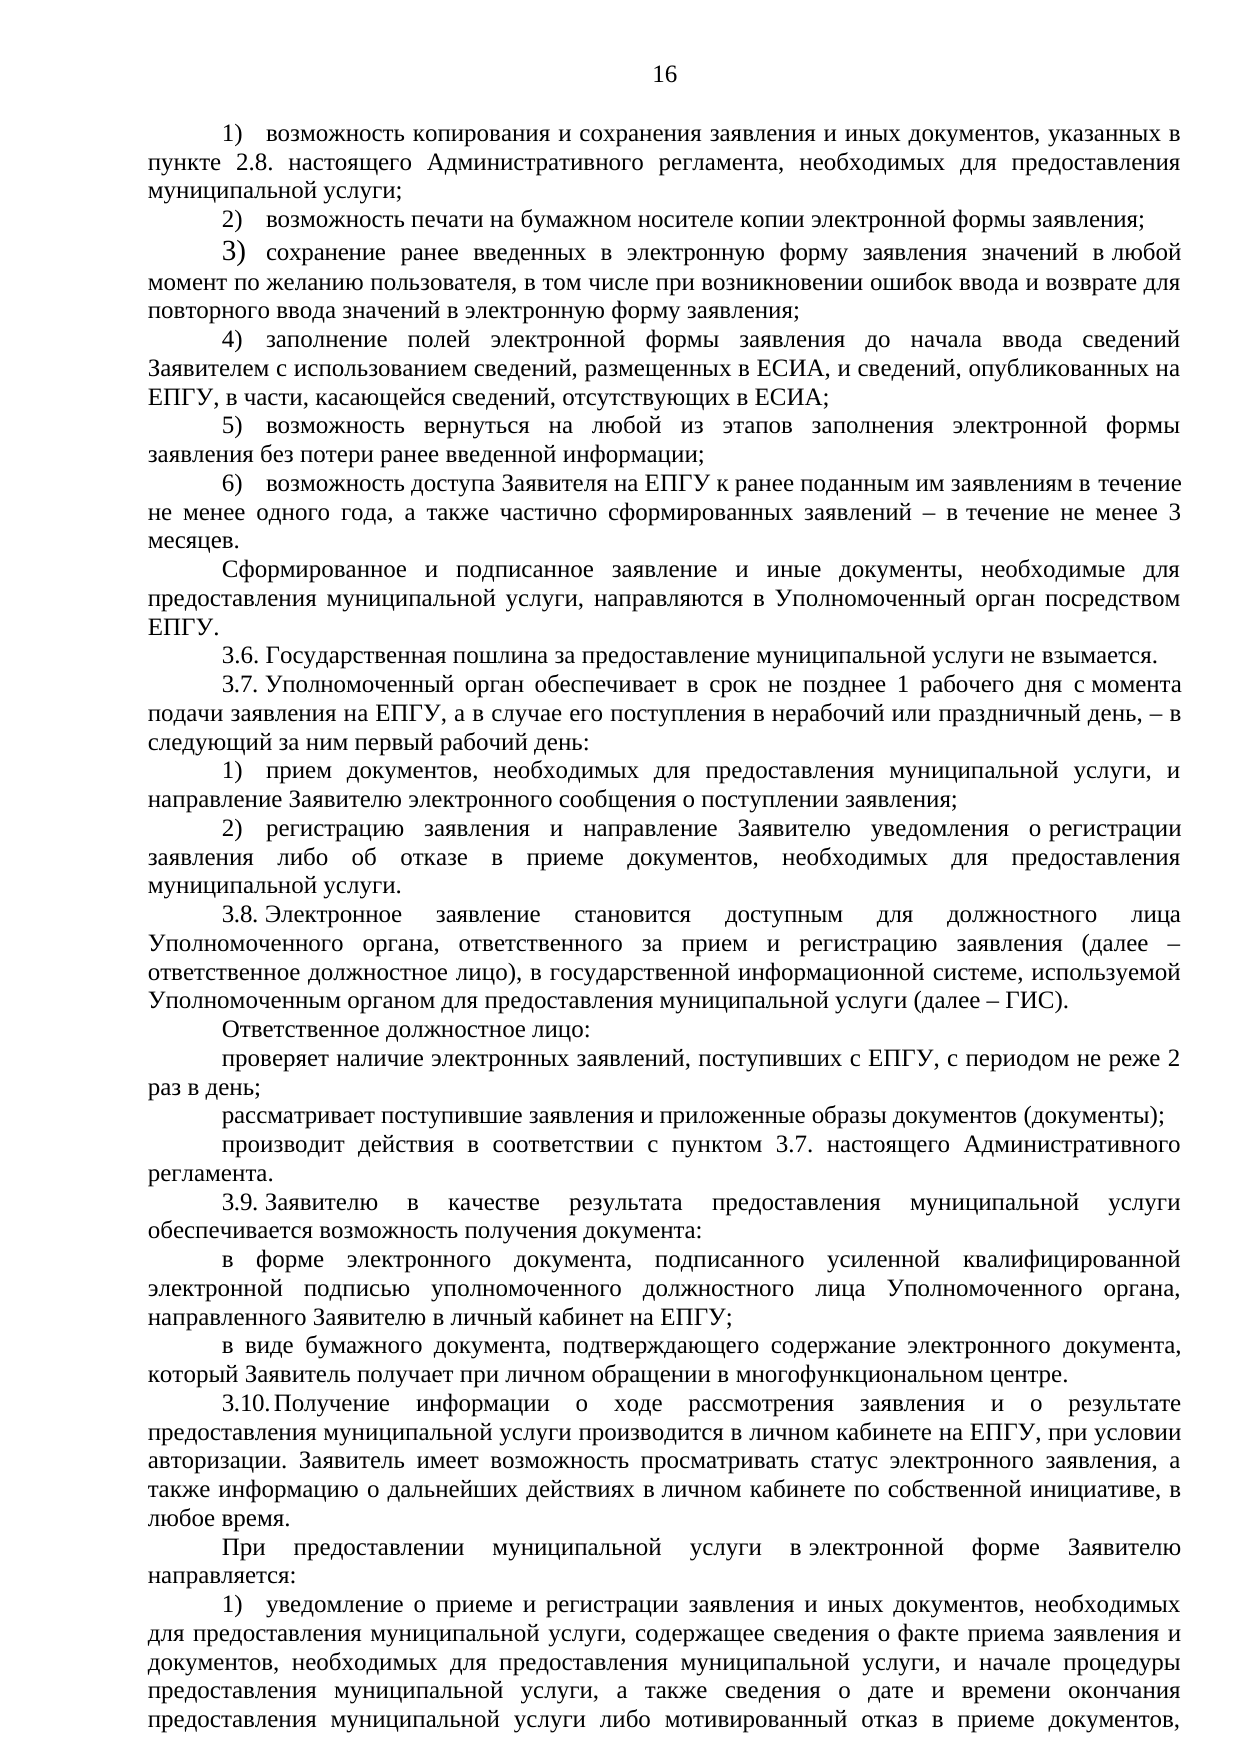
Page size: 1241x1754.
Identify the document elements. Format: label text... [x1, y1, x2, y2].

text Сформированное и подписанное заявление и иные документы, необходимые для предоставления муниципальной услуги, направляются в Уполномоченный орган посредством ЕПГУ. [148, 554, 1181, 640]
list возможность копирования и сохранения заявления и иных документов, указанных в пункте 2.8. настоящего Административного регламента, необходимых для предоставления муниципальной услуги; [148, 118, 1181, 204]
list уведомление о приеме и регистрации заявления и иных документов, необходимых для предоставления муниципальной услуги, содержащее сведения о факте приема заявления и документов, необходимых для предоставления муниципальной услуги, и начале процедуры предоставления муниципальной услуги, а также сведения о дате и времени окончания предоставления муниципальной услуги либо мотивированный отказ в приеме документов, [148, 1589, 1181, 1733]
text 3.10. Получение информации о ходе рассмотрения заявления и о результате предоставления муниципальной услуги производится в личном кабинете на ЕПГУ, при условии авторизации. Заявитель имеет возможность просматривать статус электронного заявления, а также информацию о дальнейших действиях в личном кабинете по собственной инициативе, в любое время. [148, 1388, 1181, 1532]
list сохранение ранее введенных в электронную форму заявления значений в любой момент по желанию пользователя, в том числе при возникновении ошибок ввода и возврате для повторного ввода значений в электронную форму заявления; [148, 233, 1181, 324]
text проверяет наличие электронных заявлений, поступивших с ЕПГУ, с периодом не реже 2 раз в день; [148, 1043, 1181, 1100]
text 3.7. Уполномоченный орган обеспечивает в срок не позднее 1 рабочего дня с момента подачи заявления на ЕПГУ, а в случае его поступления в нерабочий или праздничный день, – в следующий за ним первый рабочий день: [148, 669, 1181, 755]
list возможность вернуться на любой из этапов заполнения электронной формы заявления без потери ранее введенной информации; [148, 410, 1181, 468]
list возможность доступа Заявителя на ЕПГУ к ранее поданным им заявлениям в течение не менее одного года, а также частично сформированных заявлений – в течение не менее 3 месяцев. [148, 468, 1181, 554]
text 3.6. Государственная пошлина за предоставление муниципальной услуги не взымается. [148, 640, 1181, 669]
list заполнение полей электронной формы заявления до начала ввода сведений Заявителем с использованием сведений, размещенных в ЕСИА, и сведений, опубликованных на ЕПГУ, в части, касающейся сведений, отсутствующих в ЕСИА; [148, 324, 1181, 410]
list регистрацию заявления и направление Заявителю уведомления о регистрации заявления либо об отказе в приеме документов, необходимых для предоставления муниципальной услуги. [148, 813, 1181, 899]
list возможность печати на бумажном носителе копии электронной формы заявления; [148, 204, 1181, 233]
list прием документов, необходимых для предоставления муниципальной услуги, и направление Заявителю электронного сообщения о поступлении заявления; [148, 755, 1181, 813]
text 3.8. Электронное заявление становится доступным для должностного лица Уполномоченного органа, ответственного за прием и регистрацию заявления (далее – ответственное должностное лицо), в государственной информационной системе, используемой Уполномоченным органом для предоставления муниципальной услуги (далее – ГИС). [148, 899, 1181, 1014]
text в форме электронного документа, подписанного усиленной квалифицированной электронной подписью уполномоченного должностного лица Уполномоченного органа, направленного Заявителю в личный кабинет на ЕПГУ; [148, 1244, 1181, 1330]
text При предоставлении муниципальной услуги в электронной форме Заявителю направляется: [148, 1532, 1181, 1589]
text в виде бумажного документа, подтверждающего содержание электронного документа, который Заявитель получает при личном обращении в многофункциональном центре. [148, 1330, 1181, 1388]
text рассматривает поступившие заявления и приложенные образы документов (документы); [148, 1100, 1181, 1129]
text производит действия в соответствии с пунктом 3.7. настоящего Административного регламента. [148, 1129, 1181, 1187]
text 3.9. Заявителю в качестве результата предоставления муниципальной услуги обеспечивается возможность получения документа: [148, 1187, 1181, 1244]
text Ответственное должностное лицо: [148, 1014, 1181, 1043]
